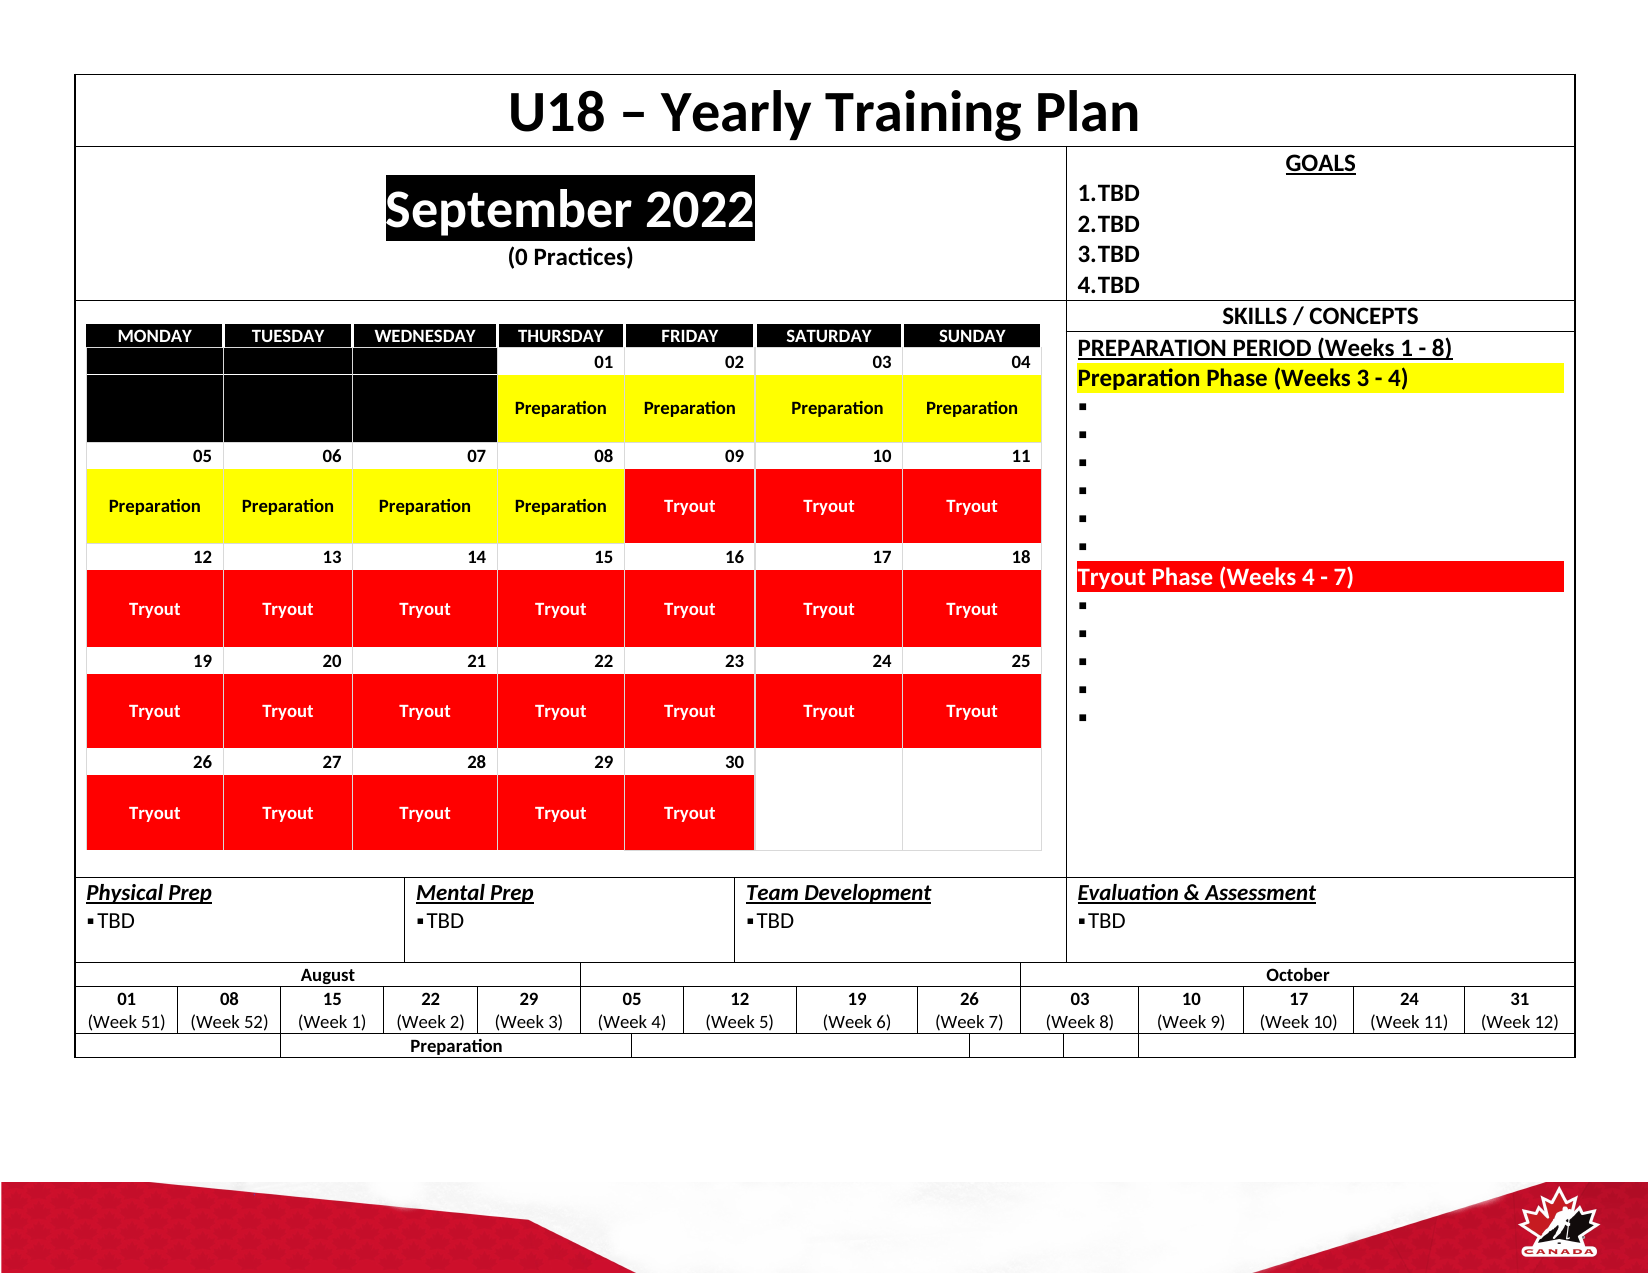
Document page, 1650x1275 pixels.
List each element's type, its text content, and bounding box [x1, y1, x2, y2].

table_cell 16 [625, 543, 754, 570]
table_cell [903, 775, 1041, 850]
table_header MONDAY [86, 324, 222, 347]
table_cell Off Season 2 [76, 1034, 280, 1057]
table_cell 21 [353, 647, 497, 674]
table_cell 13 [224, 544, 352, 570]
table_cell Preparation [87, 469, 223, 543]
table_cell Tryout [903, 469, 1041, 543]
table_cell 01 (Week 51) [76, 987, 177, 1033]
table_cell Tryout [87, 674, 223, 748]
table_cell 04 [903, 348, 1041, 374]
table_cell 24 [756, 647, 902, 674]
table_cell Preparation [353, 469, 497, 543]
table_cell 22 (Week 2) [384, 987, 477, 1033]
table_cell [353, 348, 497, 374]
table_cell [756, 748, 902, 775]
table_header SATURDAY [757, 324, 901, 347]
table_cell SKILLS / CONCEPTS [1067, 301, 1574, 331]
table_header WEDNESDAY [354, 324, 496, 347]
table_cell 31 (Week 12) [1465, 987, 1574, 1033]
table_cell October [1021, 963, 1574, 986]
table_cell Tryout [756, 674, 902, 748]
table_cell Tryout [224, 570, 352, 647]
table_cell 02 [625, 348, 754, 374]
table_cell 15 (Week 1) [281, 987, 383, 1033]
table_cell Preparation [625, 375, 754, 442]
table_cell 24 (Week 11) [1354, 987, 1464, 1033]
table_cell Tryout [353, 570, 497, 647]
table_cell 08 (Week 52) [178, 987, 280, 1033]
table_cell 29 [498, 748, 624, 775]
table_cell Team Development TBD [735, 878, 1066, 962]
table_cell 30 [625, 748, 754, 775]
table_cell Regular Season 1 [1139, 1034, 1574, 1057]
table_cell 26 [87, 748, 223, 775]
table_cell Tryout [224, 674, 352, 748]
table_cell Evaluation & Assessment TBD [1067, 878, 1574, 962]
table_cell Tryout [625, 469, 754, 543]
table_cell Preparation [903, 375, 1041, 442]
table_cell [903, 748, 1041, 775]
table_cell 05 [87, 443, 223, 469]
table_cell September [581, 963, 1020, 986]
table_cell Tryout [498, 775, 624, 850]
table_cell 19 [87, 647, 223, 674]
table_cell [353, 375, 497, 442]
table_cell 07 [353, 443, 497, 469]
table_cell 19 (Week 6) [797, 987, 917, 1033]
table_cell [87, 375, 223, 442]
table_cell 10 (Week 9) [1139, 987, 1243, 1033]
table_cell [224, 375, 352, 442]
table_cell Tryout [625, 775, 754, 850]
table_cell PREPARATION PERIOD (Weeks 1 - 8) Preparation Phase (Weeks 3 - 4) Tryout Phase (Weeks 4 - 7) [1067, 332, 1574, 877]
table_cell [756, 775, 902, 850]
table_cell 28 [353, 748, 497, 775]
table_cell 23 [625, 647, 754, 674]
table_cell 12 [87, 544, 223, 570]
table_cell Mental Prep TBD [405, 878, 734, 962]
table_cell 18 [903, 543, 1041, 570]
table_cell Physical Prep TBD [76, 878, 404, 962]
table_cell 11 [903, 443, 1041, 469]
table_cell Tryout [625, 674, 754, 748]
table_cell September 2022 (0 Practices) [76, 147, 1066, 299]
table_cell 09 [625, 443, 754, 469]
table_cell Dev 1 [970, 1034, 1063, 1057]
table_cell 14 [353, 544, 497, 570]
table_cell Tryout [903, 674, 1041, 748]
table_header SUNDAY [904, 324, 1040, 347]
table_cell Tryout [756, 469, 902, 543]
table_cell 01 [498, 348, 624, 374]
table_cell Dev 2 [1064, 1034, 1138, 1057]
table_cell 03 (Week 8) [1021, 987, 1138, 1033]
table_cell 27 [224, 748, 352, 775]
table_cell 10 [756, 443, 902, 469]
table_header FRIDAY [626, 324, 753, 347]
table_cell Tryout [87, 570, 223, 647]
table_cell Tryout [756, 570, 902, 647]
table_cell Preparation [224, 469, 352, 543]
table_cell 05 (Week 4) [581, 987, 683, 1033]
table_cell 17 (Week 10) [1244, 987, 1353, 1033]
table_cell Tryout [353, 775, 497, 850]
table_cell Tryout [87, 775, 223, 850]
table_header THURSDAY [499, 324, 623, 347]
table_cell 06 [224, 443, 352, 469]
table_cell [224, 348, 352, 374]
table_cell 29 (Week 3) [478, 987, 580, 1033]
table_cell Tryout [632, 1034, 969, 1057]
table_cell Tryout [498, 570, 624, 647]
table_cell U18 – Yearly Training Plan [76, 75, 1574, 146]
table_cell 22 [498, 647, 624, 674]
table_cell 03 [756, 348, 902, 374]
table_cell [87, 348, 223, 374]
table_cell 08 [498, 443, 624, 469]
table_cell Preparation [498, 469, 624, 543]
table_cell Tryout [498, 674, 624, 748]
table_cell 26 (Week 7) [918, 987, 1020, 1033]
table_cell 20 [224, 647, 352, 674]
table_cell Preparation [498, 375, 624, 442]
table_cell Tryout [353, 674, 497, 748]
table_cell 17 [756, 543, 902, 570]
table_cell Preparation [281, 1034, 631, 1057]
table_cell August [76, 963, 580, 986]
table_cell 15 [498, 544, 624, 570]
table_cell Tryout [903, 570, 1041, 647]
table_cell 12 (Week 5) [684, 987, 796, 1033]
table_cell 25 [903, 647, 1041, 674]
table_cell Tryout [625, 570, 754, 647]
table_cell [76, 301, 1066, 877]
table_cell GOALS TBD TBD TBD TBD [1067, 147, 1574, 299]
table_cell Preparation [756, 375, 902, 442]
table_cell Tryout [224, 775, 352, 850]
table_header TUESDAY [225, 324, 351, 347]
